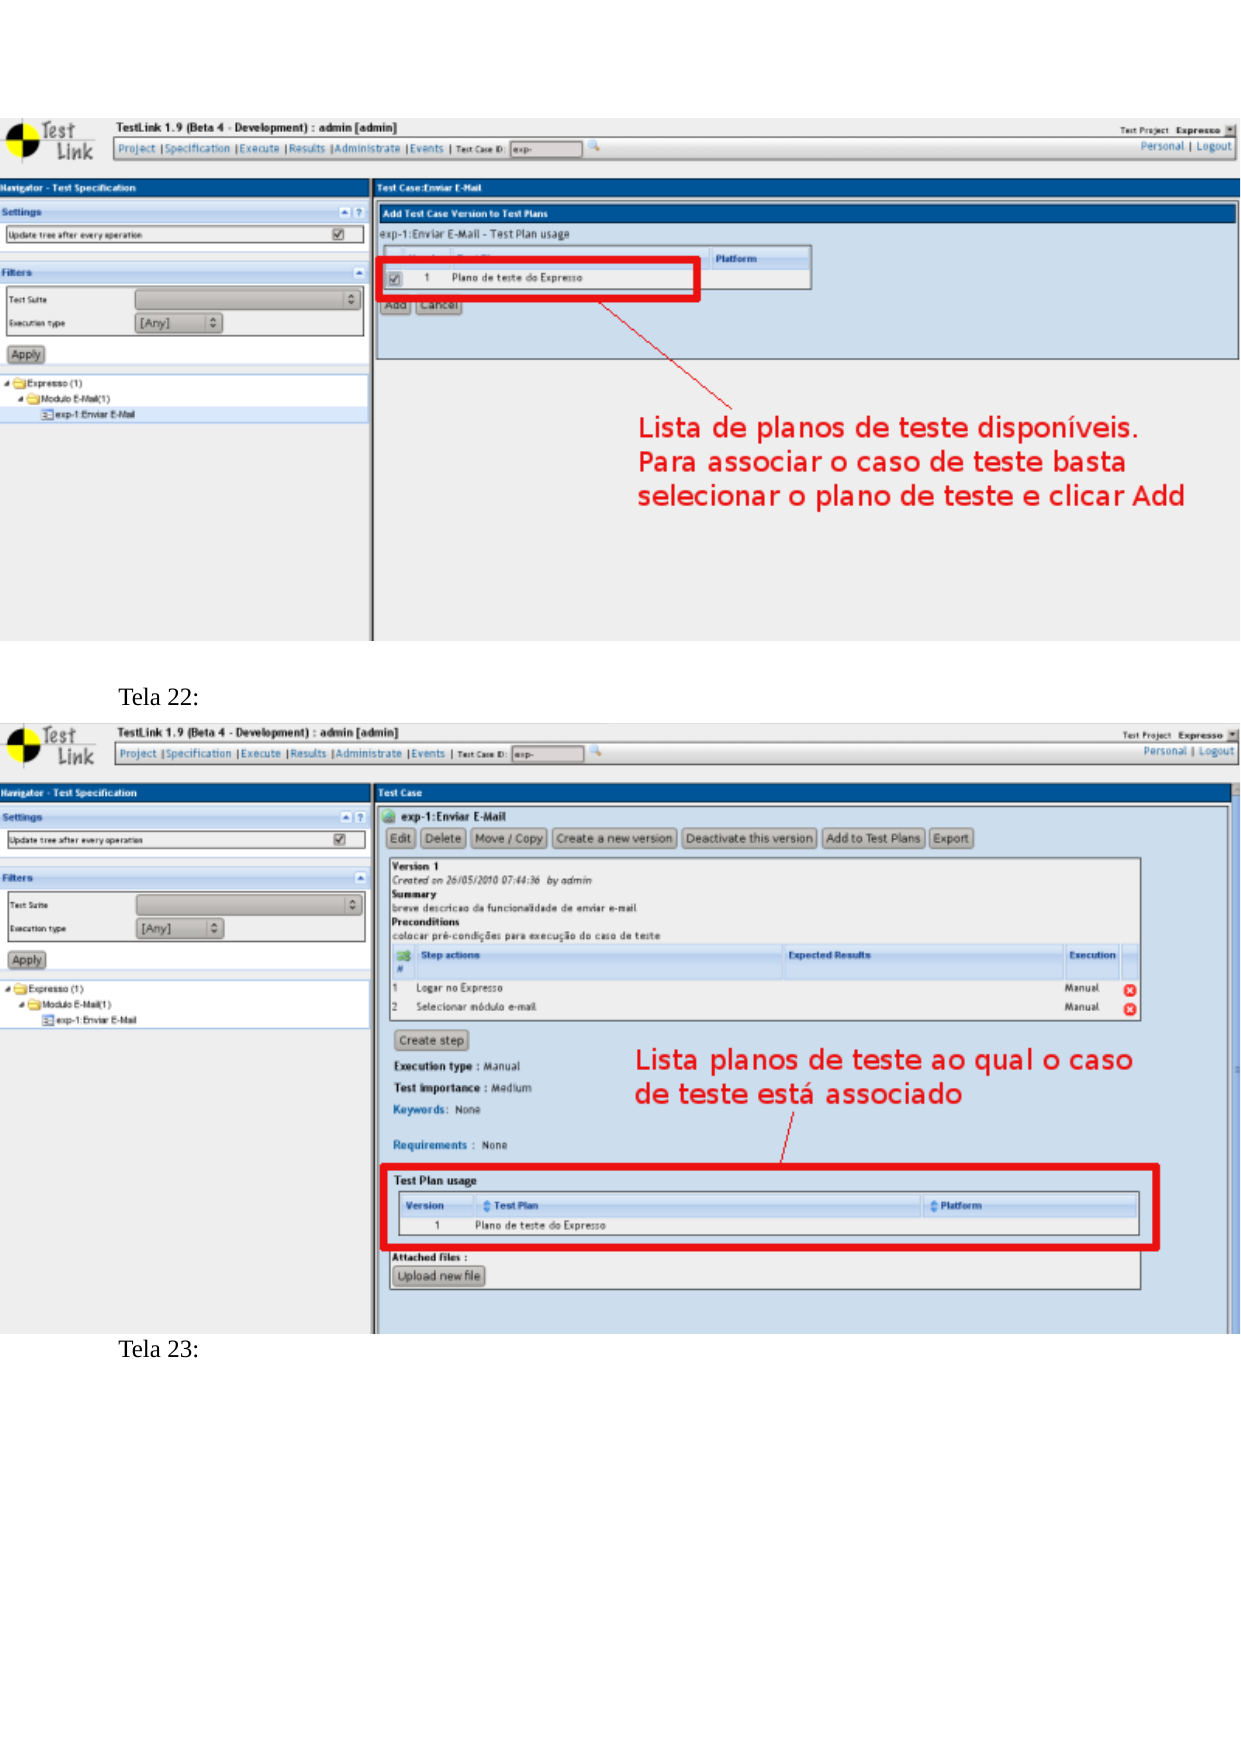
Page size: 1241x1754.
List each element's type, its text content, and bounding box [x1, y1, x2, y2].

text Tela 23: [118, 1334, 1122, 1362]
picture [0, 723, 1241, 1334]
picture [0, 118, 1241, 641]
text Tela 22: [118, 682, 1122, 711]
